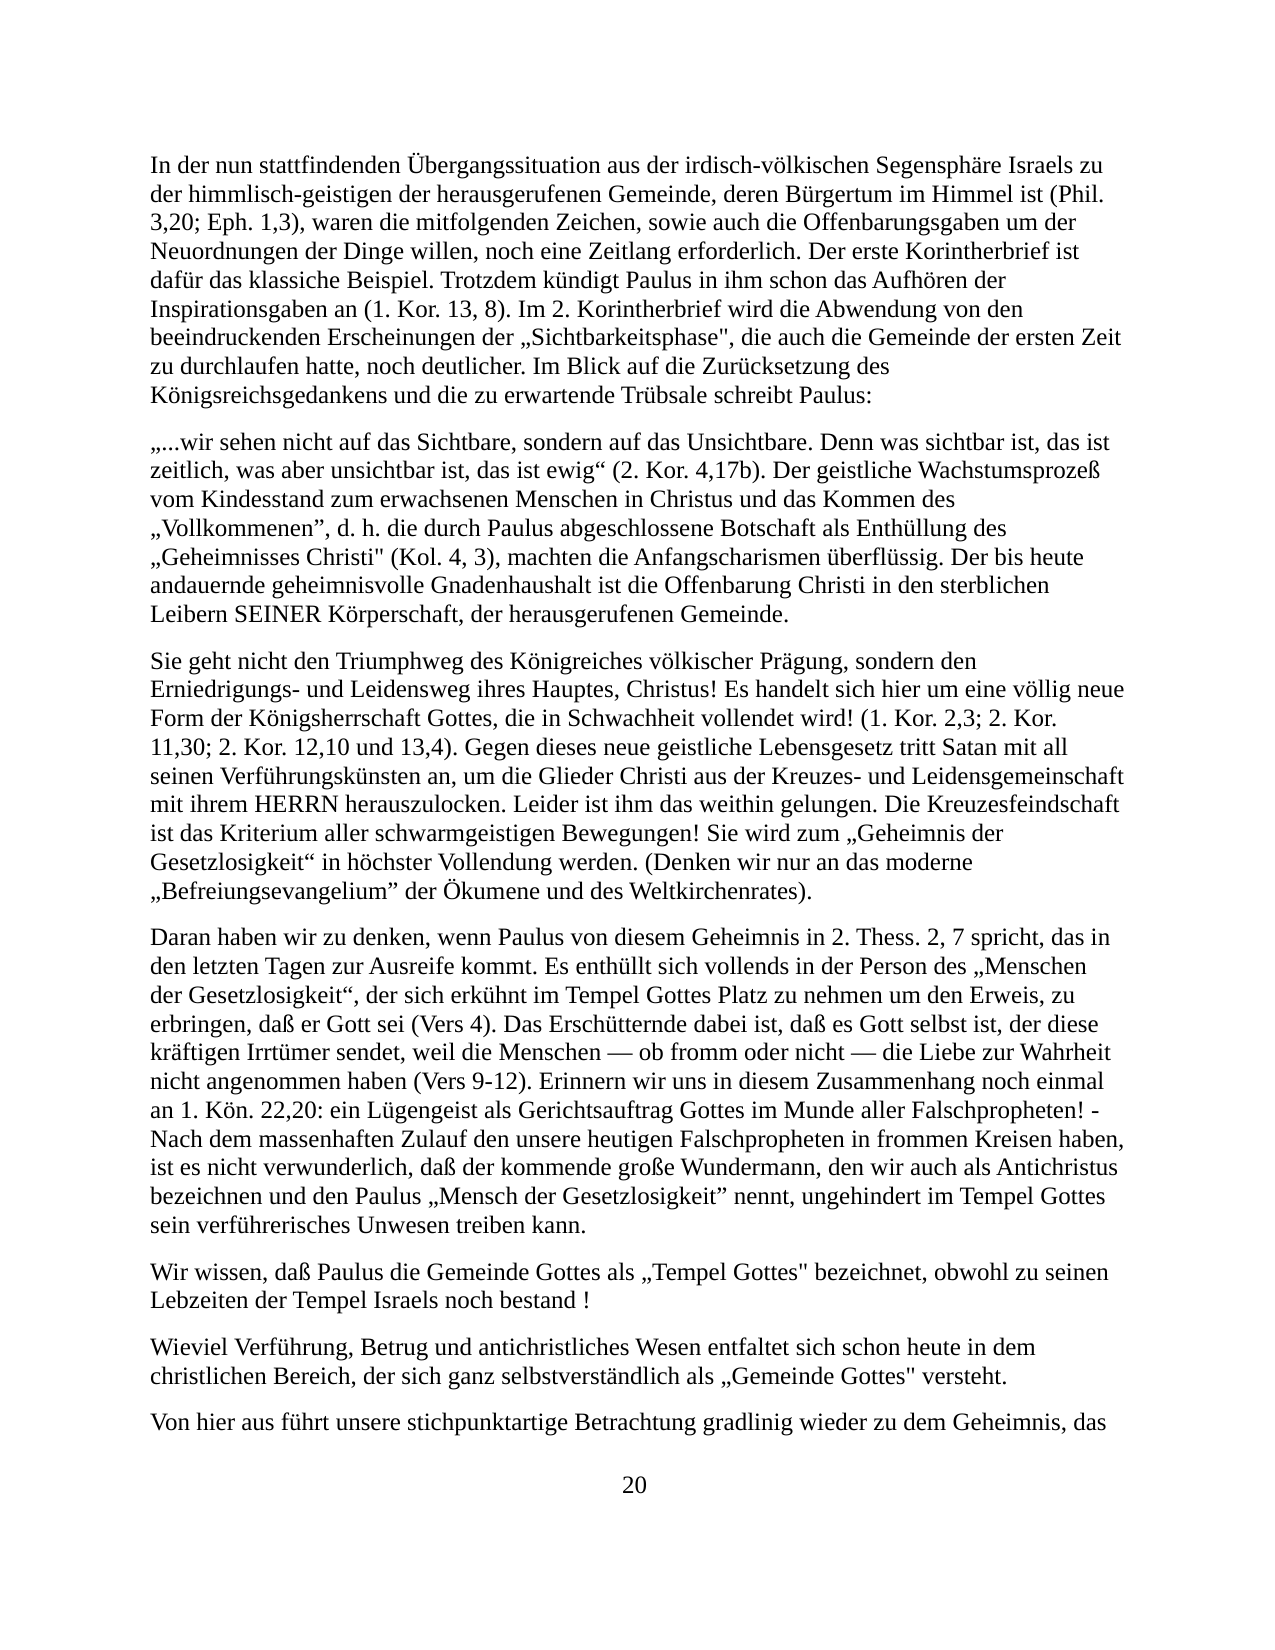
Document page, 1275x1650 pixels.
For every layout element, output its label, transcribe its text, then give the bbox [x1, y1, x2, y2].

text Wieviel Verführung, Betrug und antichristliches Wesen entfaltet sich schon heute in dem christlichen Bereich, der sich ganz selbstverständlich als „Gemeinde Gottes" versteht. [150, 1332, 1125, 1389]
text Wir wissen, daß Paulus die Gemeinde Gottes als „Tempel Gottes" bezeichnet, obwohl zu seinen Lebzeiten der Tempel Israels noch bestand ! [150, 1257, 1125, 1314]
text Sie geht nicht den Triumphweg des Königreiches völkischer Prägung, sondern den Erniedrigungs- und Leidensweg ihres Hauptes, Christus! Es handelt sich hier um eine völlig neue Form der Königsherrschaft Gottes, die in Schwachheit vollendet wird! (1. Kor. 2,3; 2. Kor. 11,30; 2. Kor. 12,10 und 13,4). Gegen dieses neue geistliche Lebensgesetz tritt Satan mit all seinen Verführungskünsten an, um die Glieder Christi aus der Kreuzes- und Leidensgemeinschaft mit ihrem HERRN herauszulocken. Leider ist ihm das weithin gelungen. Die Kreuzesfeindschaft ist das Kriterium aller schwarmgeistigen Bewegungen! Sie wird zum „Geheimnis der Gesetzlosigkeit“ in höchster Vollendung werden. (Denken wir nur an das moderne „Befreiungsevangelium” der Ökumene und des Weltkirchenrates). [150, 646, 1125, 904]
text Von hier aus führt unsere stichpunktartige Betrachtung gradlinig wieder zu dem Geheimnis, das [150, 1407, 1125, 1436]
text „...wir sehen nicht auf das Sichtbare, sondern auf das Unsichtbare. Denn was sichtbar ist, das ist zeitlich, was aber unsichtbar ist, das ist ewig“ (2. Kor. 4,17b). Der geistliche Wachstumsprozeß vom Kindesstand zum erwachsenen Menschen in Christus und das Kommen des „Vollkommenen”, d. h. die durch Paulus abgeschlossene Botschaft als Enthüllung des „Geheimnisses Christi" (Kol. 4, 3), machten die Anfangscharismen überflüssig. Der bis heute andauernde geheimnisvolle Gnadenhaushalt ist die Offenbarung Christi in den sterblichen Leibern SEINER Körperschaft, der herausgerufenen Gemeinde. [150, 427, 1125, 628]
text Daran haben wir zu denken, wenn Paulus von diesem Geheimnis in 2. Thess. 2, 7 spricht, das in den letzten Tagen zur Ausreife kommt. Es enthüllt sich vollends in der Person des „Menschen der Gesetzlosigkeit“, der sich erkühnt im Tempel Gottes Platz zu nehmen um den Erweis, zu erbringen, daß er Gott sei (Vers 4). Das Erschütternde dabei ist, daß es Gott selbst ist, der diese kräftigen Irrtümer sendet, weil die Menschen — ob fromm oder nicht — die Liebe zur Wahrheit nicht angenommen haben (Vers 9-12). Erinnern wir uns in diesem Zusammenhang noch einmal an 1. Kön. 22,20: ein Lügengeist als Gerichtsauftrag Gottes im Munde aller Falschpropheten! - Nach dem massenhaften Zulauf den unsere heutigen Falschpropheten in frommen Kreisen haben, ist es nicht verwunderlich, daß der kommende große Wundermann, den wir auch als Antichristus bezeichnen und den Paulus „Mensch der Gesetzlosigkeit” nennt, ungehindert im Tempel Gottes sein verführerisches Unwesen treiben kann. [150, 922, 1125, 1239]
text In der nun stattfindenden Übergangssituation aus der irdisch-völkischen Segensphäre Israels zu der himmlisch-geistigen der herausgerufenen Gemeinde, deren Bürgertum im Himmel ist (Phil. 3,20; Eph. 1,3), waren die mitfolgenden Zeichen, sowie auch die Offenbarungsgaben um der Neuordnungen der Dinge willen, noch eine Zeitlang erforderlich. Der erste Korintherbrief ist dafür das klassiche Beispiel. Trotzdem kündigt Paulus in ihm schon das Aufhören der Inspirationsgaben an (1. Kor. 13, 8). Im 2. Korintherbrief wird die Abwendung von den beeindruckenden Erscheinungen der „Sichtbarkeitsphase", die auch die Gemeinde der ersten Zeit zu durchlaufen hatte, noch deutlicher. Im Blick auf die Zurücksetzung des Königsreichsgedankens und die zu erwartende Trübsale schreibt Paulus: [150, 150, 1125, 409]
